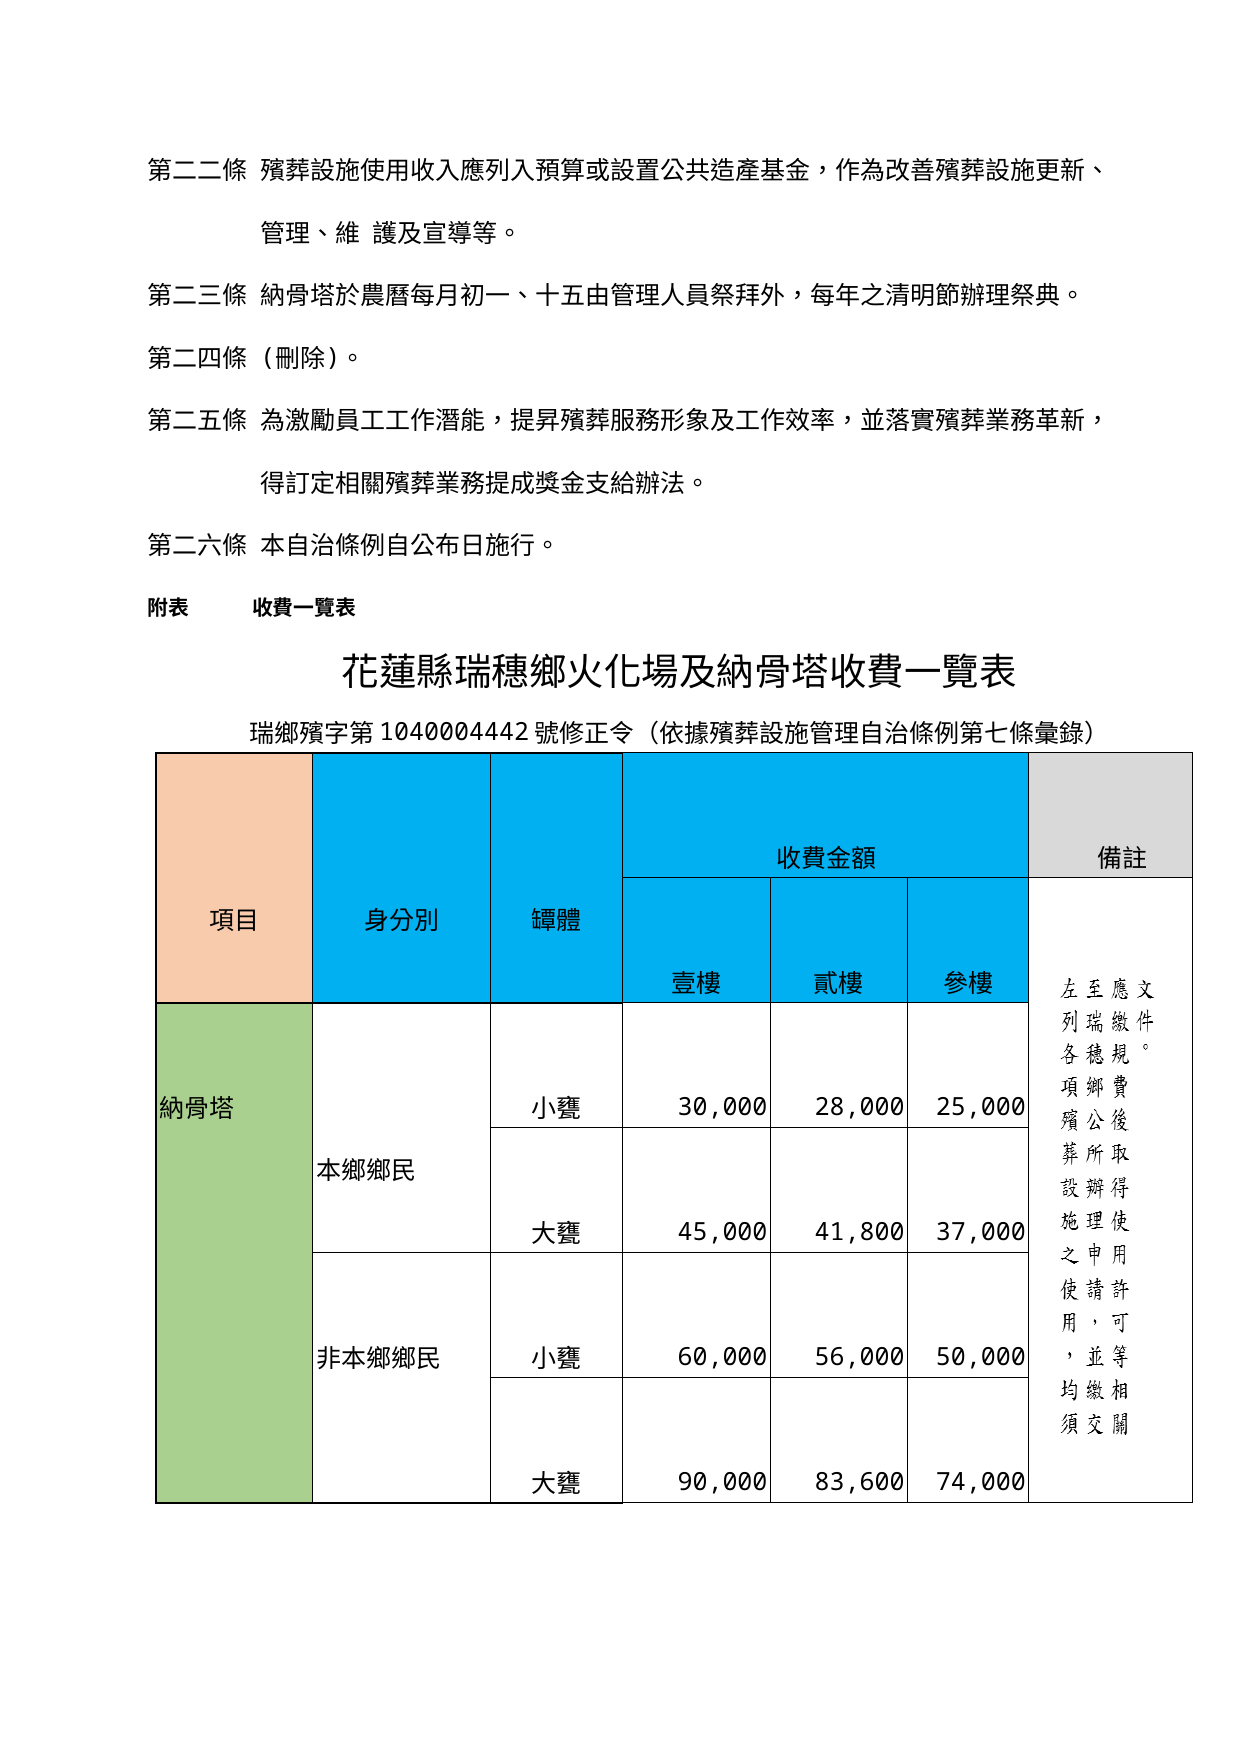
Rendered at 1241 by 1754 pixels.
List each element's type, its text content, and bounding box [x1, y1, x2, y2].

text 第二三條 納骨塔於農曆每月初一、十五由管理人員祭拜外，每年之清明節辦理祭典。 [148, 252, 1092, 314]
table_header [151, 627, 1193, 1504]
table_cell 60,000 [623, 1253, 770, 1377]
table_cell 貳樓 [771, 878, 907, 1002]
table_cell 項目 [157, 754, 312, 1002]
table_cell 37,000 [908, 1128, 1028, 1252]
table_cell 小甕 [491, 1253, 622, 1377]
table_cell 90,000 [623, 1378, 770, 1502]
table_cell 罈體 [491, 754, 622, 1002]
text 第二五條 為激勵員工工作潛能，提昇殯葬服務形象及工作效率，並落實殯葬業務革新，得訂定相關殯葬業務提成獎金支給辦法。 [148, 377, 1092, 502]
table_cell 非本鄉鄉民 [313, 1253, 490, 1502]
table_cell 壹樓 [623, 878, 770, 1002]
table_cell 納骨塔 [157, 1004, 312, 1502]
text 第二六條 本自治條例自公布日施行。 [148, 502, 1092, 564]
table_cell 28,000 [771, 1003, 907, 1127]
table_cell 83,600 [771, 1378, 907, 1502]
table_cell 備註 [1029, 753, 1192, 877]
table_cell 本鄉鄉民 [313, 1004, 490, 1252]
text 第二二條 殯葬設施使用收入應列入預算或設置公共造產基金，作為改善殯葬設施更新、管理、維 護及宣導等。 [148, 127, 1092, 252]
table_cell 30,000 [623, 1003, 770, 1127]
table_cell 身分別 [313, 754, 490, 1002]
table_cell 41,800 [771, 1128, 907, 1252]
table_cell 25,000 [908, 1003, 1028, 1127]
table_cell 小甕 [491, 1004, 622, 1127]
table_cell 收費金額 [623, 753, 1028, 877]
table_cell 74,000 [908, 1378, 1028, 1502]
text 第二四條 (刪除)。 [148, 314, 1092, 377]
table_cell 參樓 [908, 878, 1028, 1002]
table_cell 瑞鄉殯字第1040004442號修正令（依據殯葬設施管理自治條例第七條彙錄） [156, 690, 1193, 752]
text 附表 收費一覽表 [148, 564, 1092, 627]
table_cell 56,000 [771, 1253, 907, 1377]
table_cell 45,000 [623, 1128, 770, 1252]
table_cell 50,000 [908, 1253, 1028, 1377]
table_cell [1029, 878, 1192, 1502]
table_cell 大甕 [491, 1128, 622, 1252]
table_header 花蓮縣瑞穗鄉火化場及納骨塔收費一覽表 [156, 627, 1193, 689]
table_cell 大甕 [491, 1378, 622, 1502]
